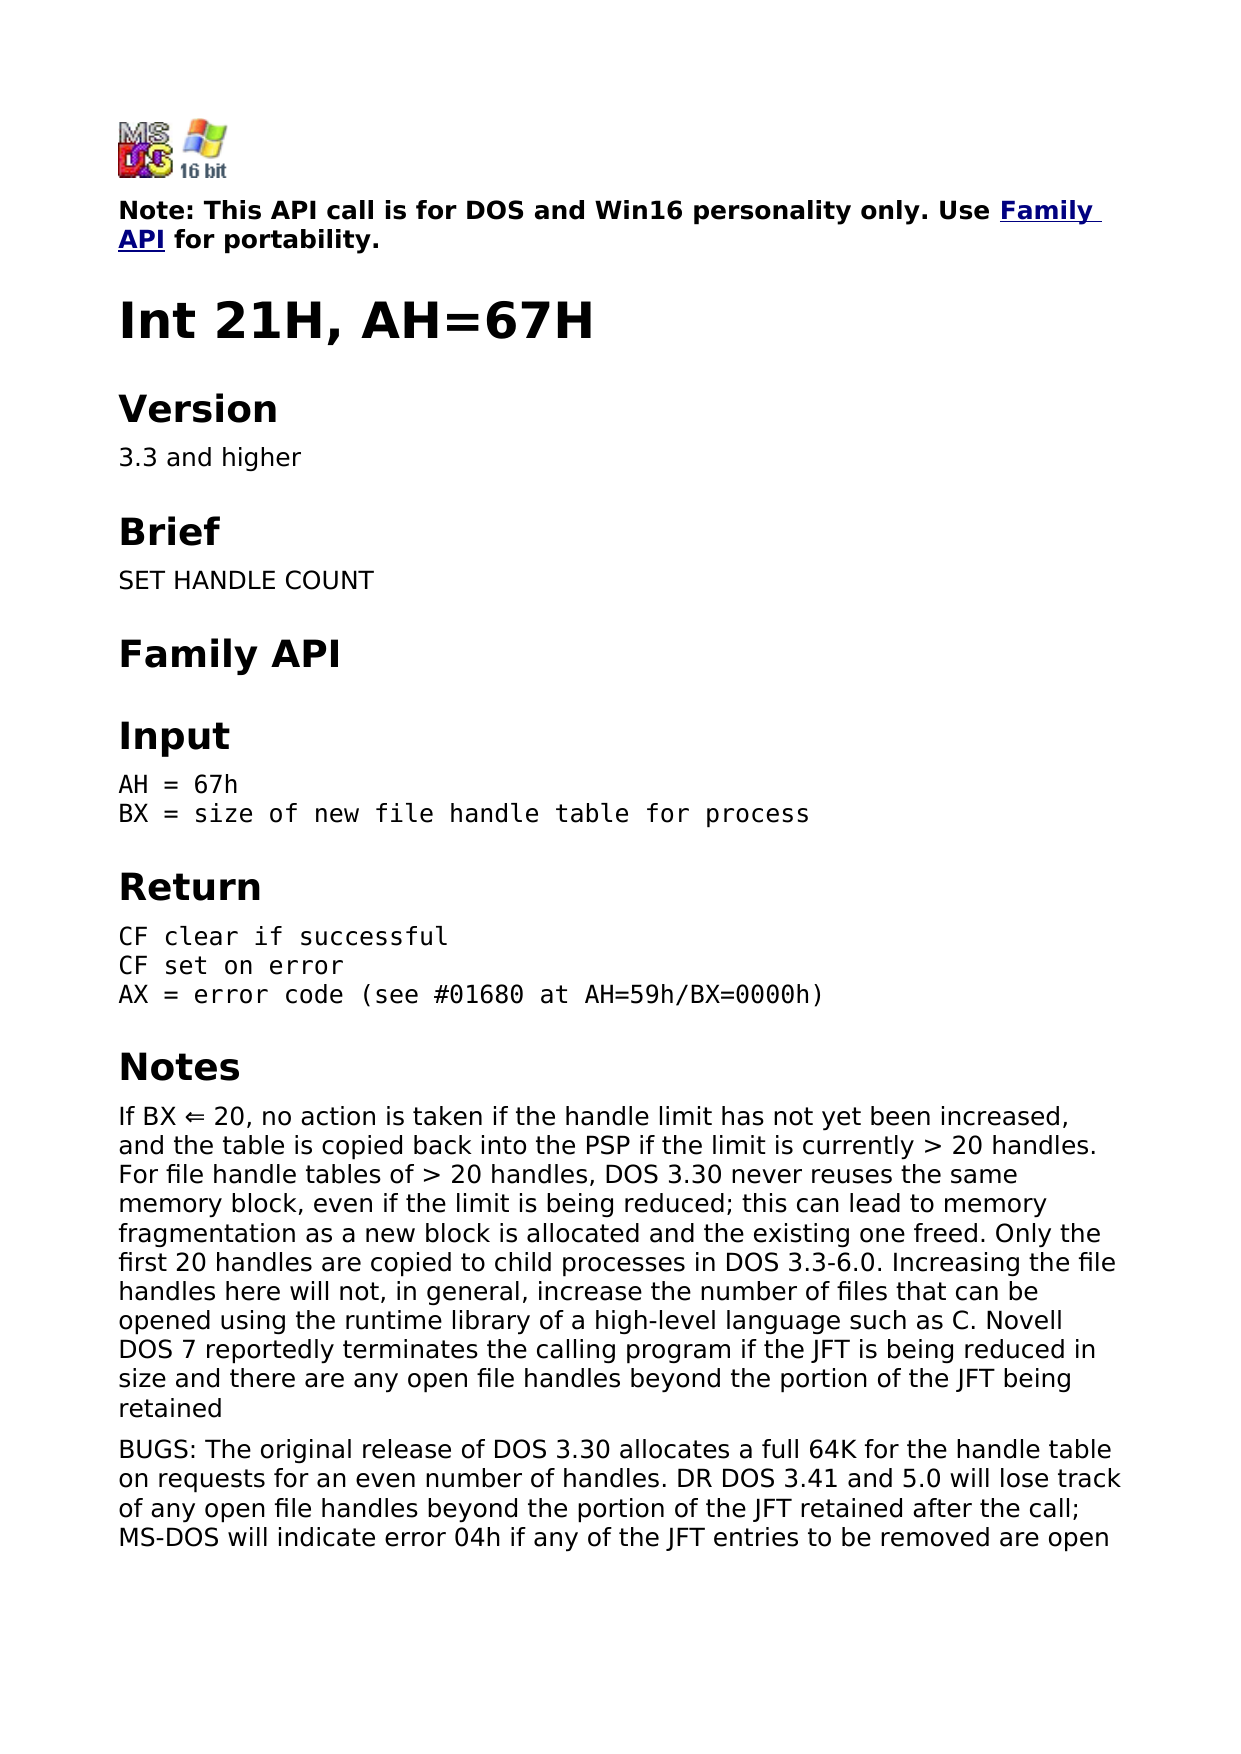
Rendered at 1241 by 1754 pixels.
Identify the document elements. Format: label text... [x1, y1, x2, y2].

picture [180, 118, 228, 178]
subtitle Brief [118, 510, 1122, 554]
subtitle Return [118, 866, 1122, 909]
text 3.3 and higher [118, 444, 1122, 473]
subtitle Int 21H, AH=67H [118, 292, 1122, 350]
text Note: This API call is for DOS and Win16 personality only. Use Family API for portability. [118, 196, 1122, 254]
text CF clear if successful CF set on error AX = error code (see #01680 at AH=59h/BX=0000h) [118, 922, 1122, 1009]
subtitle Input [118, 714, 1122, 758]
text AH = 67h BX = size of new file handle table for process [118, 770, 1122, 829]
subtitle Notes [118, 1046, 1122, 1089]
subtitle Family API [118, 633, 1122, 677]
text If BX ⇐ 20, no action is taken if the handle limit has not yet been increased, and the table is copied back into the PSP if the limit is currently > 20 handles. For file handle tables of > 20 handles, DOS 3.30 never reuses the same memory block, even if the limit is being reduced; this can lead to memory fragmentation as a new block is allocated and the existing one freed. Only the first 20 handles are copied to child processes in DOS 3.3-6.0. Increasing the file handles here will not, in general, increase the number of files that can be opened using the runtime library of a high-level language such as C. Novell DOS 7 reportedly terminates the calling program if the JFT is being reduced in size and there are any open file handles beyond the portion of the JFT being retained [118, 1102, 1122, 1423]
picture [118, 122, 173, 178]
subtitle Version [118, 387, 1122, 431]
text SET HANDLE COUNT [118, 566, 1122, 596]
text BUGS: The original release of DOS 3.30 allocates a full 64K for the handle table on requests for an even number of handles. DR DOS 3.41 and 5.0 will lose track of any open file handles beyond the portion of the JFT retained after the call; MS-DOS will indicate error 04h if any of the JFT entries to be removed are open [118, 1435, 1122, 1552]
